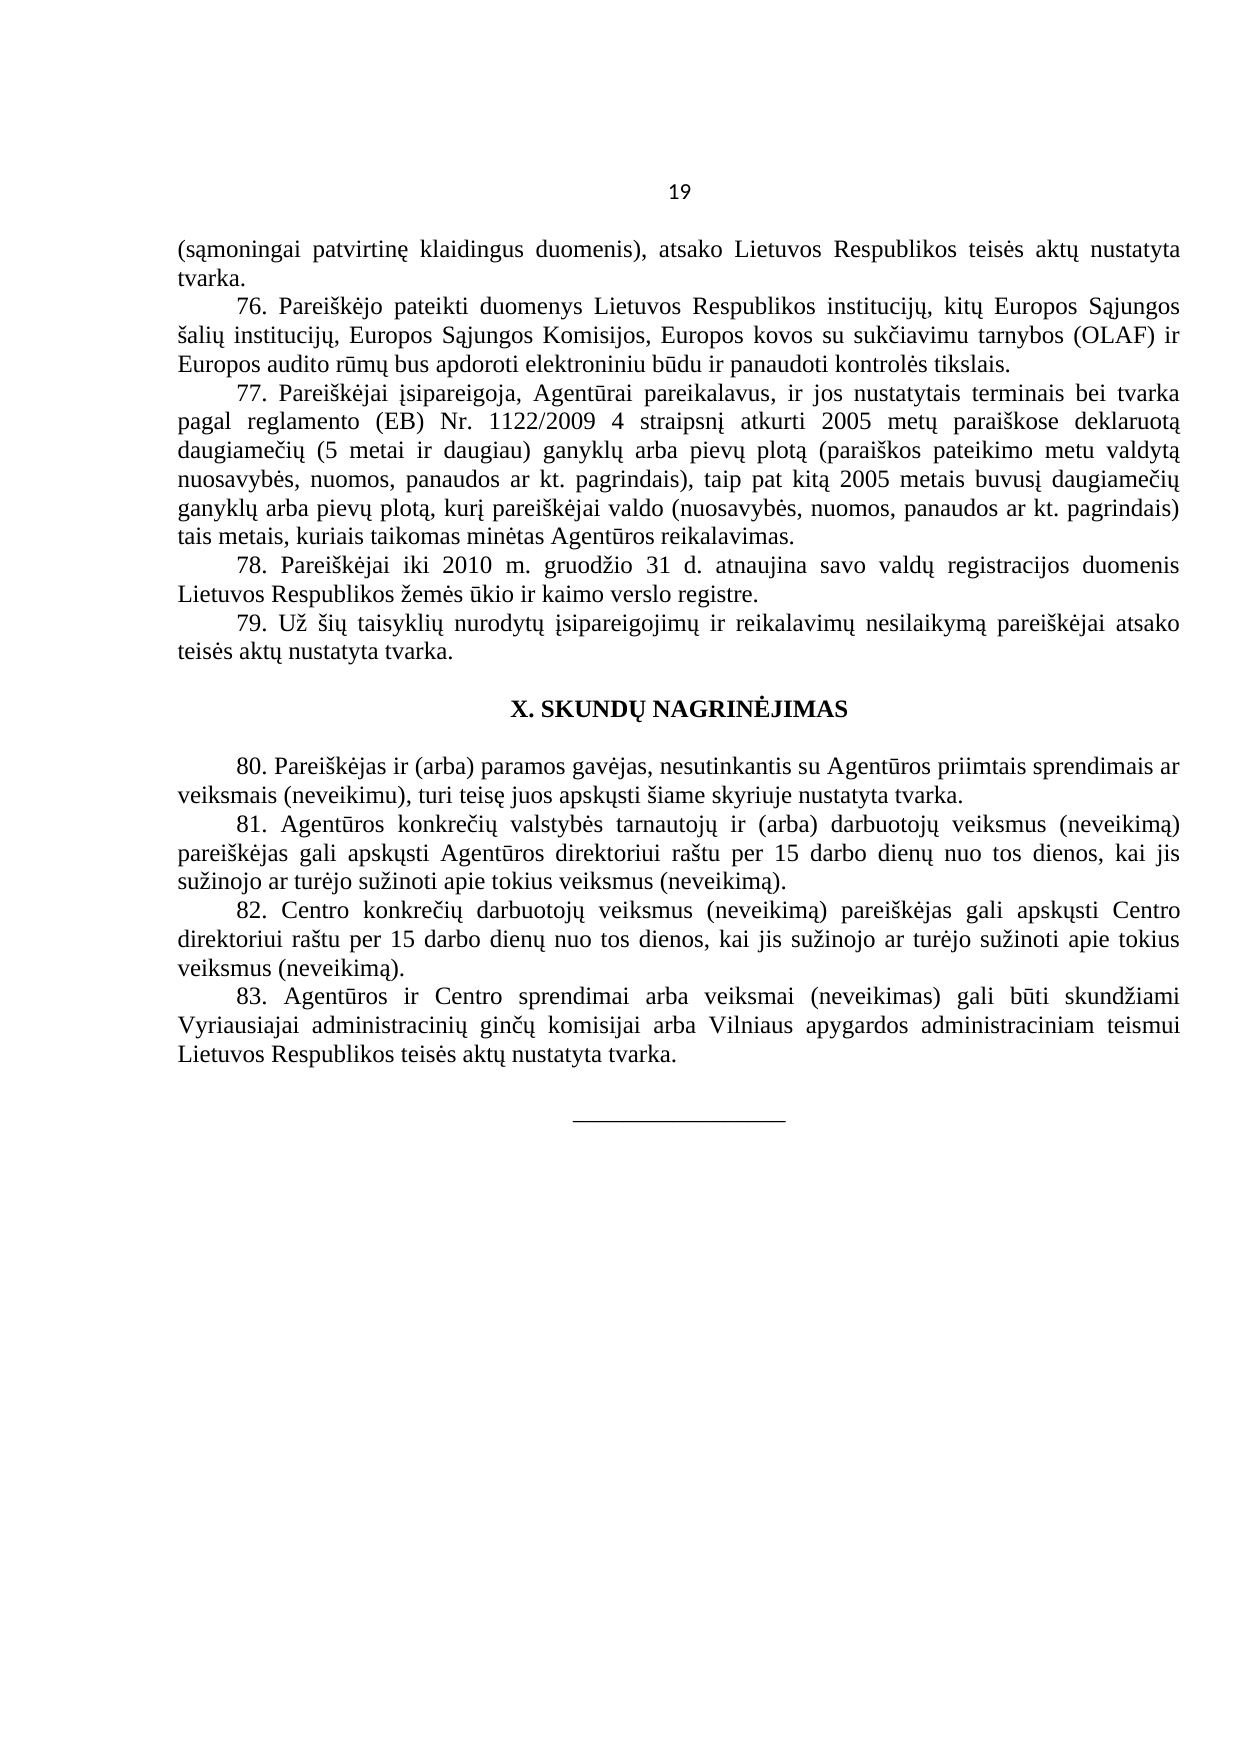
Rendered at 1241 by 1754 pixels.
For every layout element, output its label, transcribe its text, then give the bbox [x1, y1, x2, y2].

text 81. Agentūros konkrečių valstybės tarnautojų ir (arba) darbuotojų veiksmus (neveikimą) pareiškėjas gali apskųsti Agentūros direktoriui raštu per 15 darbo dienų nuo tos dienos, kai jis sužinojo ar turėjo sužinoti apie tokius veiksmus (neveikimą). [177, 809, 1181, 895]
text 78. Pareiškėjai iki 2010 m. gruodžio 31 d. atnaujina savo valdų registracijos duomenis Lietuvos Respublikos žemės ūkio ir kaimo verslo registre. [177, 550, 1181, 608]
text X. SKUNDŲ NAGRINĖJIMAS [177, 694, 1181, 723]
text (sąmoningai patvirtinę klaidingus duomenis), atsako Lietuvos Respublikos teisės aktų nustatyta tvarka. [177, 234, 1181, 291]
text 83. Agentūros ir Centro sprendimai arba veiksmai (neveikimas) gali būti skundžiami Vyriausiajai administracinių ginčų komisijai arba Vilniaus apygardos administraciniam teismui Lietuvos Respublikos teisės aktų nustatyta tvarka. [177, 981, 1181, 1068]
text 77. Pareiškėjai įsipareigoja, Agentūrai pareikalavus, ir jos nustatytais terminais bei tvarka pagal reglamento (EB) Nr. 1122/2009 4 straipsnį atkurti 2005 metų paraiškose deklaruotą daugiamečių (5 metai ir daugiau) ganyklų arba pievų plotą (paraiškos pateikimo metu valdytą nuosavybės, nuomos, panaudos ar kt. pagrindais), taip pat kitą 2005 metais buvusį daugiamečių ganyklų arba pievų plotą, kurį pareiškėjai valdo (nuosavybės, nuomos, panaudos ar kt. pagrindais) tais metais, kuriais taikomas minėtas Agentūros reikalavimas. [177, 378, 1181, 550]
text 79. Už šių taisyklių nurodytų įsipareigojimų ir reikalavimų nesilaikymą pareiškėjai atsako teisės aktų nustatyta tvarka. [177, 608, 1181, 665]
text 80. Pareiškėjas ir (arba) paramos gavėjas, nesutinkantis su Agentūros priimtais sprendimais ar veiksmais (neveikimu), turi teisę juos apskųsti šiame skyriuje nustatyta tvarka. [177, 751, 1181, 809]
text 76. Pareiškėjo pateikti duomenys Lietuvos Respublikos institucijų, kitų Europos Sąjungos šalių institucijų, Europos Sąjungos Komisijos, Europos kovos su sukčiavimu tarnybos (OLAF) ir Europos audito rūmų bus apdoroti elektroniniu būdu ir panaudoti kontrolės tikslais. [177, 291, 1181, 378]
text _________________ [177, 1096, 1181, 1125]
text 82. Centro konkrečių darbuotojų veiksmus (neveikimą) pareiškėjas gali apskųsti Centro direktoriui raštu per 15 darbo dienų nuo tos dienos, kai jis sužinojo ar turėjo sužinoti apie tokius veiksmus (neveikimą). [177, 895, 1181, 981]
